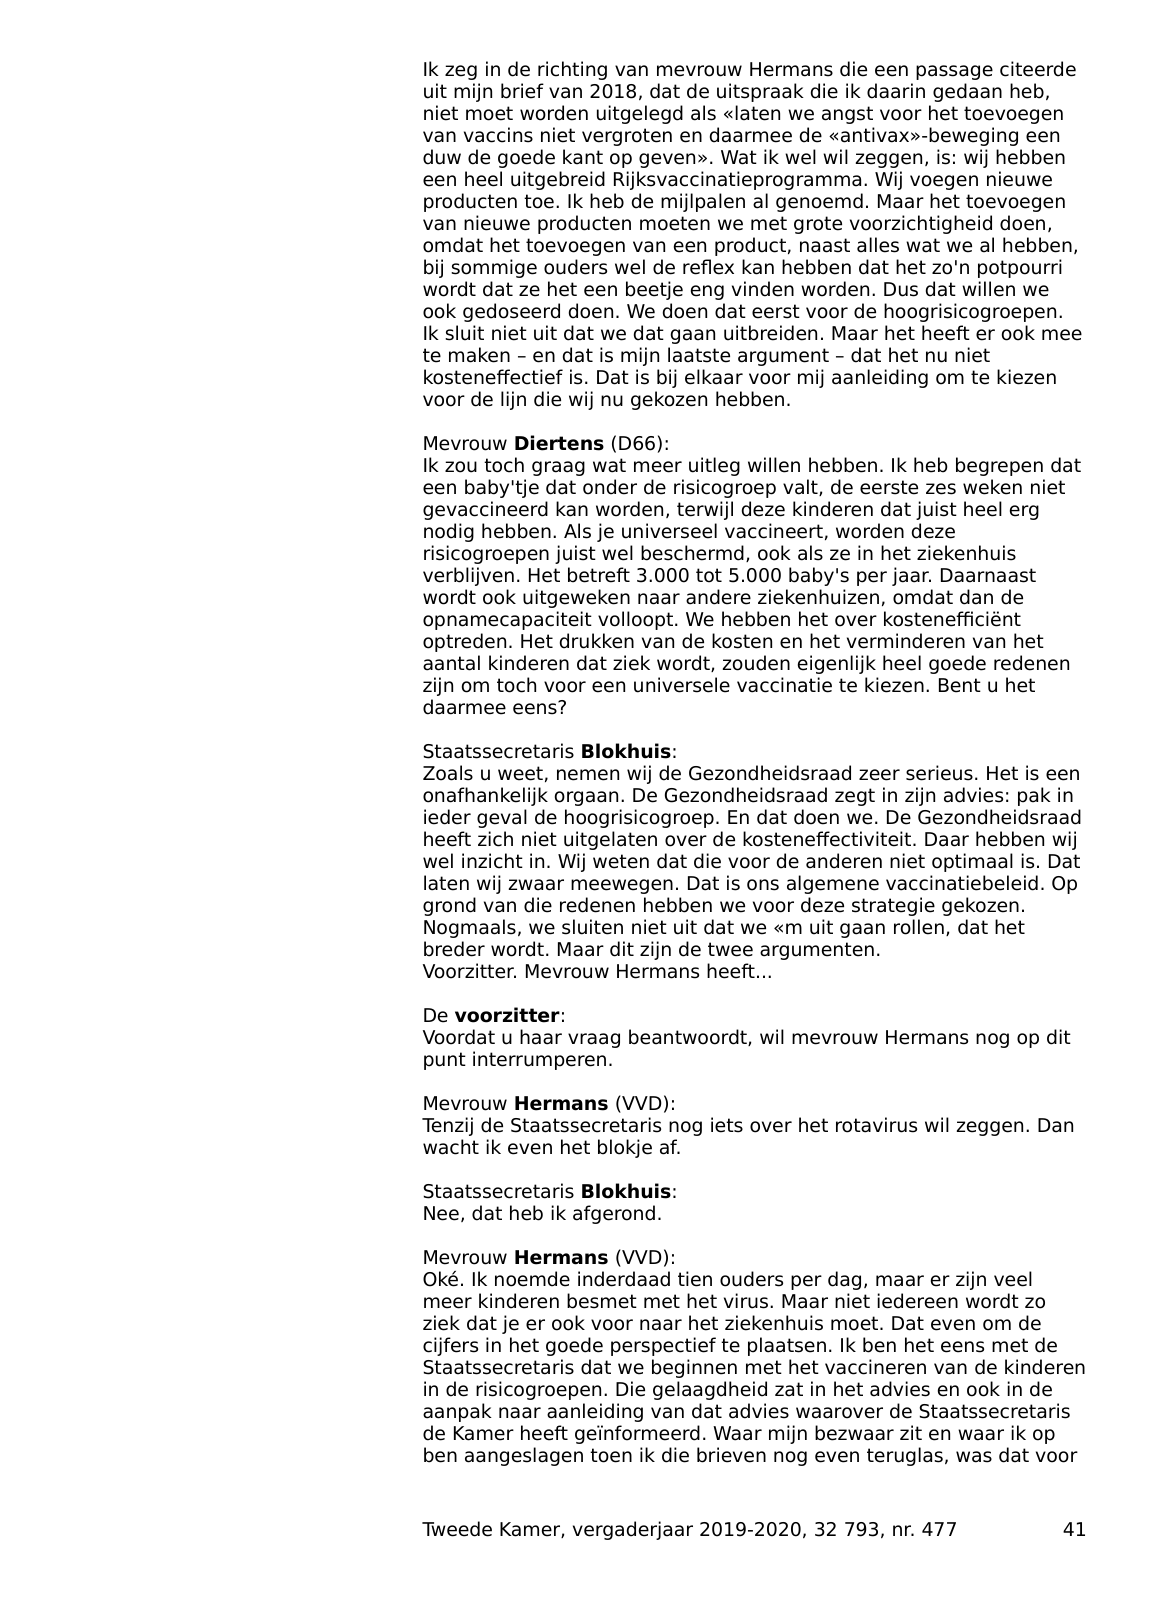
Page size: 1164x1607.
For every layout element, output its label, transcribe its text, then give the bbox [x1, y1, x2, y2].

text Zoals u weet, nemen wij de Gezondheidsraad zeer serieus. Het is een onafhankelijk orgaan. De Gezondheidsraad zegt in zijn advies: pak in ieder geval de hoogrisicogroep. En dat doen we. De Gezondheidsraad heeft zich niet uitgelaten over de kosteneffectiviteit. Daar hebben wij wel inzicht in. Wij weten dat die voor de anderen niet optimaal is. Dat laten wij zwaar meewegen. Dat is ons algemene vaccinatiebeleid. Op grond van die redenen hebben we voor deze strategie gekozen. Nogmaals, we sluiten niet uit dat we «m uit gaan rollen, dat het breder wordt. Maar dit zijn de twee argumenten. [422, 763, 1087, 961]
text Ik zeg in de richting van mevrouw Hermans die een passage citeerde uit mijn brief van 2018, dat de uitspraak die ik daarin gedaan heb, niet moet worden uitgelegd als «laten we angst voor het toevoegen van vaccins niet vergroten en daarmee de «antivax»-beweging een duw de goede kant op geven». Wat ik wel wil zeggen, is: wij hebben een heel uitgebreid Rijksvaccinatieprogramma. Wij voegen nieuwe producten toe. Ik heb de mijlpalen al genoemd. Maar het toevoegen van nieuwe producten moeten we met grote voorzichtigheid doen, omdat het toevoegen van een product, naast alles wat we al hebben, bij sommige ouders wel de reflex kan hebben dat het zo'n potpourri wordt dat ze het een beetje eng vinden worden. Dus dat willen we ook gedoseerd doen. We doen dat eerst voor de hoogrisicogroepen. Ik sluit niet uit dat we dat gaan uitbreiden. Maar het heeft er ook mee te maken – en dat is mijn laatste argument – dat het nu niet kosteneffectief is. Dat is bij elkaar voor mij aanleiding om te kiezen voor de lijn die wij nu gekozen hebben. [422, 59, 1087, 411]
text Mevrouw Diertens (D66): [422, 433, 1087, 455]
text Tenzij de Staatssecretaris nog iets over het rotavirus wil zeggen. Dan wacht ik even het blokje af. [422, 1115, 1087, 1159]
text Nee, dat heb ik afgerond. [422, 1203, 1087, 1225]
text Ik zou toch graag wat meer uitleg willen hebben. Ik heb begrepen dat een baby'tje dat onder de risicogroep valt, de eerste zes weken niet gevaccineerd kan worden, terwijl deze kinderen dat juist heel erg nodig hebben. Als je universeel vaccineert, worden deze risicogroepen juist wel beschermd, ook als ze in het ziekenhuis verblijven. Het betreft 3.000 tot 5.000 baby's per jaar. Daarnaast wordt ook uitgeweken naar andere ziekenhuizen, omdat dan de opnamecapaciteit volloopt. We hebben het over kostenefficiënt optreden. Het drukken van de kosten en het verminderen van het aantal kinderen dat ziek wordt, zouden eigenlijk heel goede redenen zijn om toch voor een universele vaccinatie te kiezen. Bent u het daarmee eens? [422, 455, 1087, 719]
text Voordat u haar vraag beantwoordt, wil mevrouw Hermans nog op dit punt interrumperen. [422, 1027, 1087, 1071]
text Mevrouw Hermans (VVD): [422, 1093, 1087, 1115]
text Mevrouw Hermans (VVD): [422, 1247, 1087, 1269]
text De voorzitter: [422, 1005, 1087, 1027]
text Staatssecretaris Blokhuis: [422, 1181, 1087, 1203]
text Staatssecretaris Blokhuis: [422, 741, 1087, 763]
text Voorzitter. Mevrouw Hermans heeft... [422, 961, 1087, 983]
text Oké. Ik noemde inderdaad tien ouders per dag, maar er zijn veel meer kinderen besmet met het virus. Maar niet iedereen wordt zo ziek dat je er ook voor naar het ziekenhuis moet. Dat even om de cijfers in het goede perspectief te plaatsen. Ik ben het eens met de Staatssecretaris dat we beginnen met het vaccineren van de kinderen in de risicogroepen. Die gelaagdheid zat in het advies en ook in de aanpak naar aanleiding van dat advies waarover de Staatssecretaris de Kamer heeft geïnformeerd. Waar mijn bezwaar zit en waar ik op ben aangeslagen toen ik die brieven nog even teruglas, was dat voor [422, 1269, 1087, 1467]
